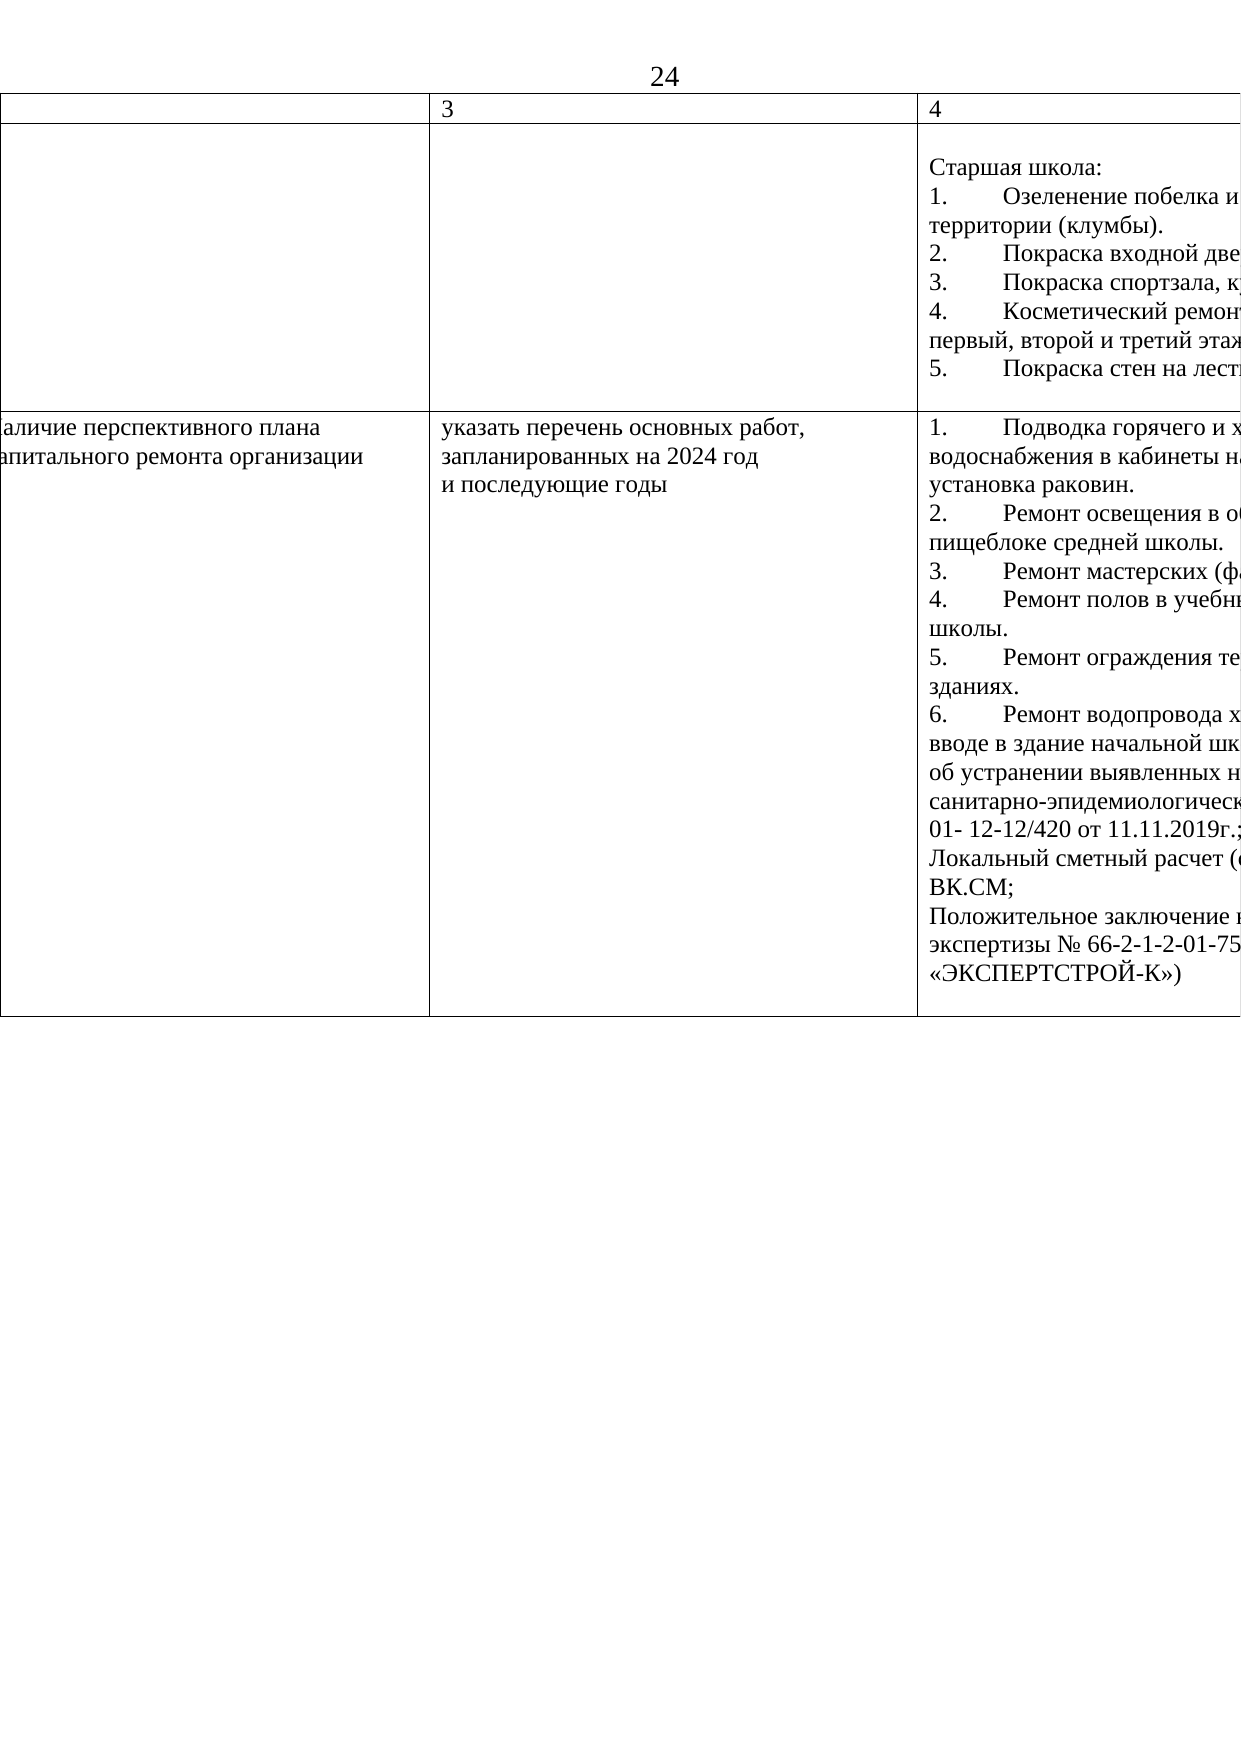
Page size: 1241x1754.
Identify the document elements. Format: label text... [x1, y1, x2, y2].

table_cell 1. Подводка горячего и холодного водоснабжения в кабинеты начальных классов, установка раковин. 2. Ремонт освещения в обеденном зале и на пищеблоке средней школы. 3. Ремонт мастерских (фасад). 4. Ремонт полов в учебных классах в зданиях школы. 5. Ремонт ограждения территорий в обоих зданиях. 6. Ремонт водопровода холодной воды на вводе в здание начальной школы (Предписание об устранении выявленных нарушений санитарно-эпидемиологических требований № 01- 12-12/420 от 11.11.2019г.; Локальный сметный расчет (смета) № 01.1335-ВК.СМ; Положительное заключение негосударственной экспертизы № 66-2-1-2-01-75-23. ООО «ЭКСПЕРТСТРОЙ-К») [918, 412, 1240, 1016]
table_cell указать перечень основных работ, запланированных на 2024 год и последующие годы [430, 412, 917, 1016]
table_cell [430, 124, 917, 411]
table_cell Наличие перспективного плана капитального ремонта организации [1, 412, 429, 1016]
table_header 2 [1, 94, 429, 122]
table_cell Начальная школа: 1. Озеленение территории (клумбы). 2. Косметический ремонт крыльца, фасада, входной двери, покраска входной группы, эвакуационных выходов. 3. Покраска полов на втором и третьем этаже. 4. Покраска кухни. 5. Косметический ремонт и покраска стен первый, второй и третий этаж. 6. Покраска стен на лестницах. 7. Косметический ремонт стен спортзала. 8. Покраска плинтусов на первом этаже. Старшая школа: 1. Озеленение побелка и покраска территории (клумбы). 2. Покраска входной двери. 3. Покраска спортзала, кухни, столовой. 4. Косметический ремонт и покраска стен первый, второй и третий этаж. 5. Покраска стен на лестницах. [918, 124, 1240, 411]
table_cell Проведение текущего ремонта [1, 124, 429, 411]
table_header 3 [430, 94, 917, 122]
table_header 4 [918, 94, 1240, 122]
